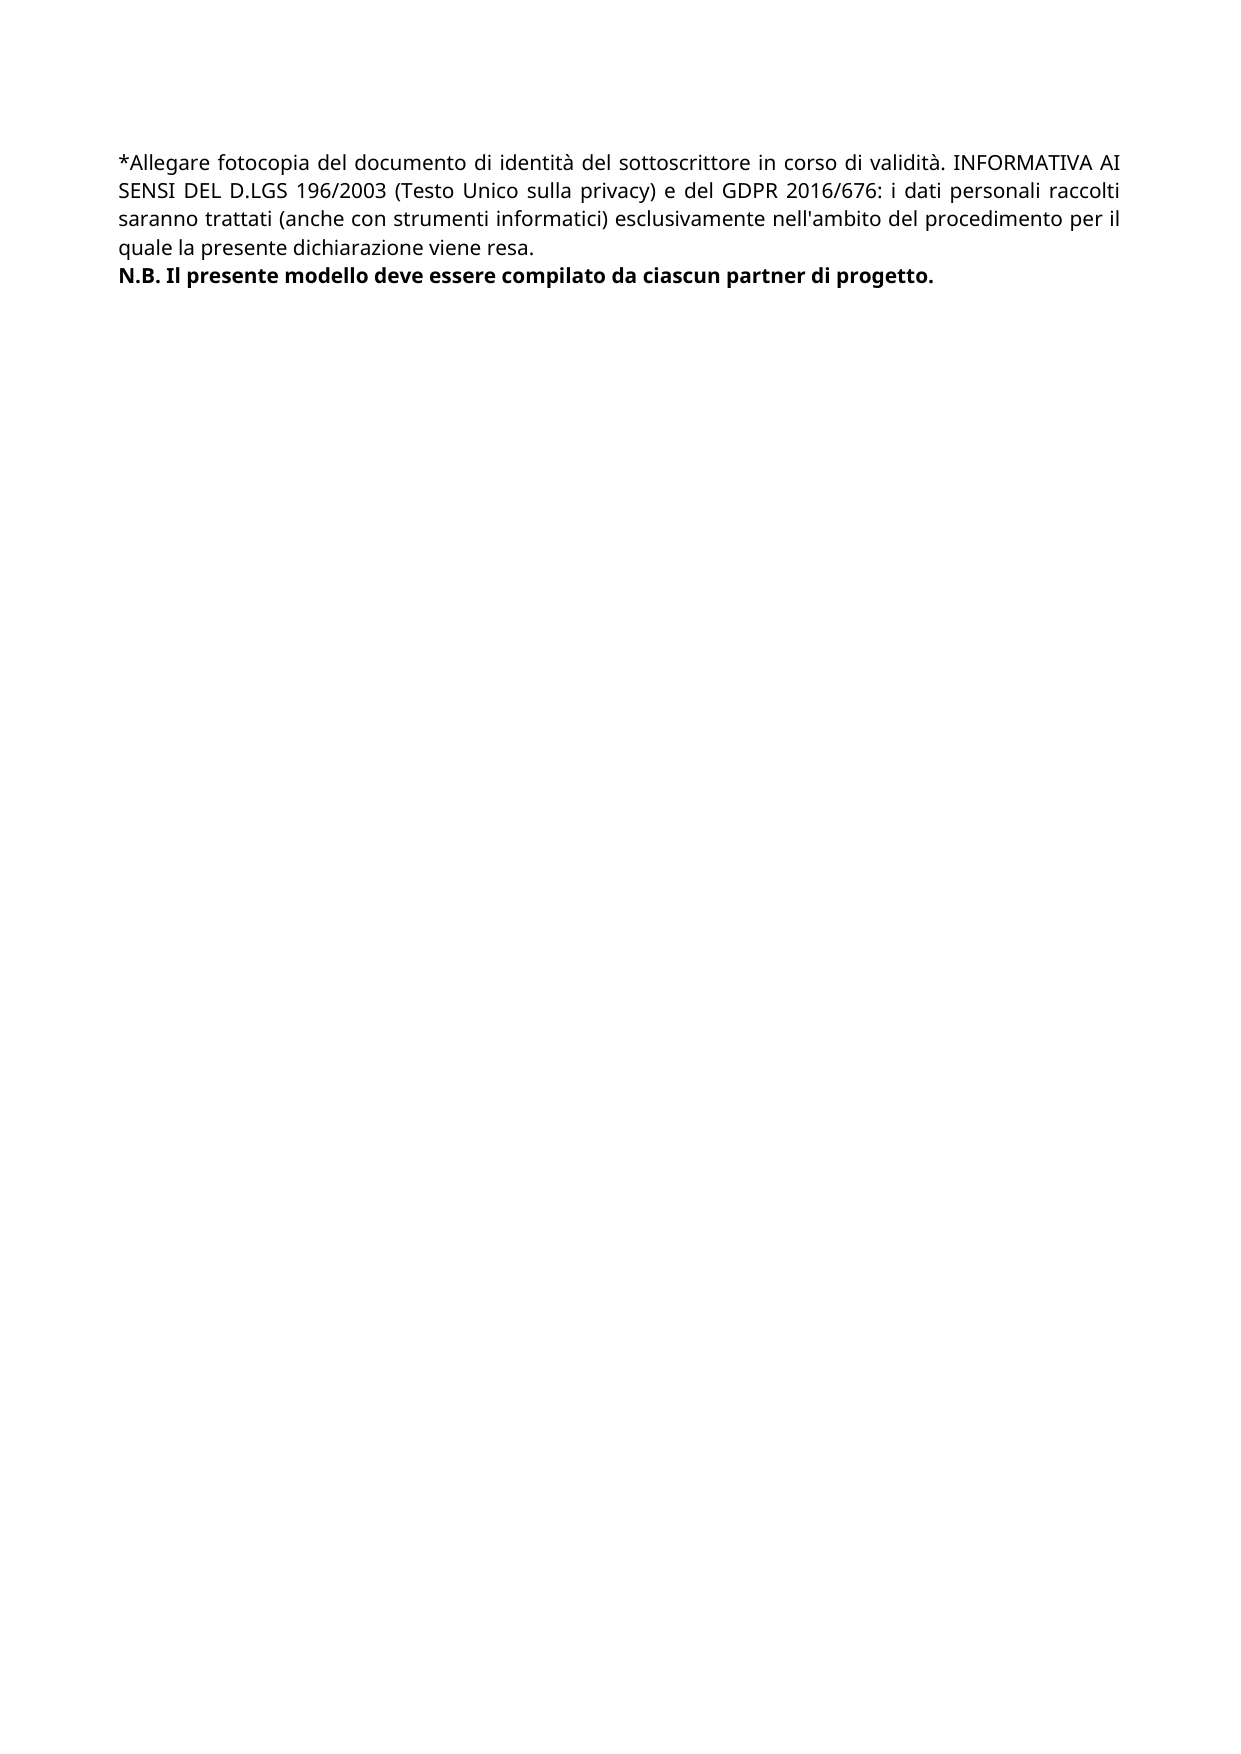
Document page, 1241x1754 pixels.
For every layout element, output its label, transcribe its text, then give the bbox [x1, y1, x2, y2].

text *Allegare fotocopia del documento di identità del sottoscrittore in corso di validità. INFORMATIVA AI SENSI DEL D.LGS 196/2003 (Testo Unico sulla privacy) e del GDPR 2016/676: i dati personali raccolti saranno trattati (anche con strumenti informatici) esclusivamente nell'ambito del procedimento per il quale la presente dichiarazione viene resa. [118, 148, 1122, 261]
text N.B. Il presente modello deve essere compilato da ciascun partner di progetto. [118, 261, 1122, 290]
